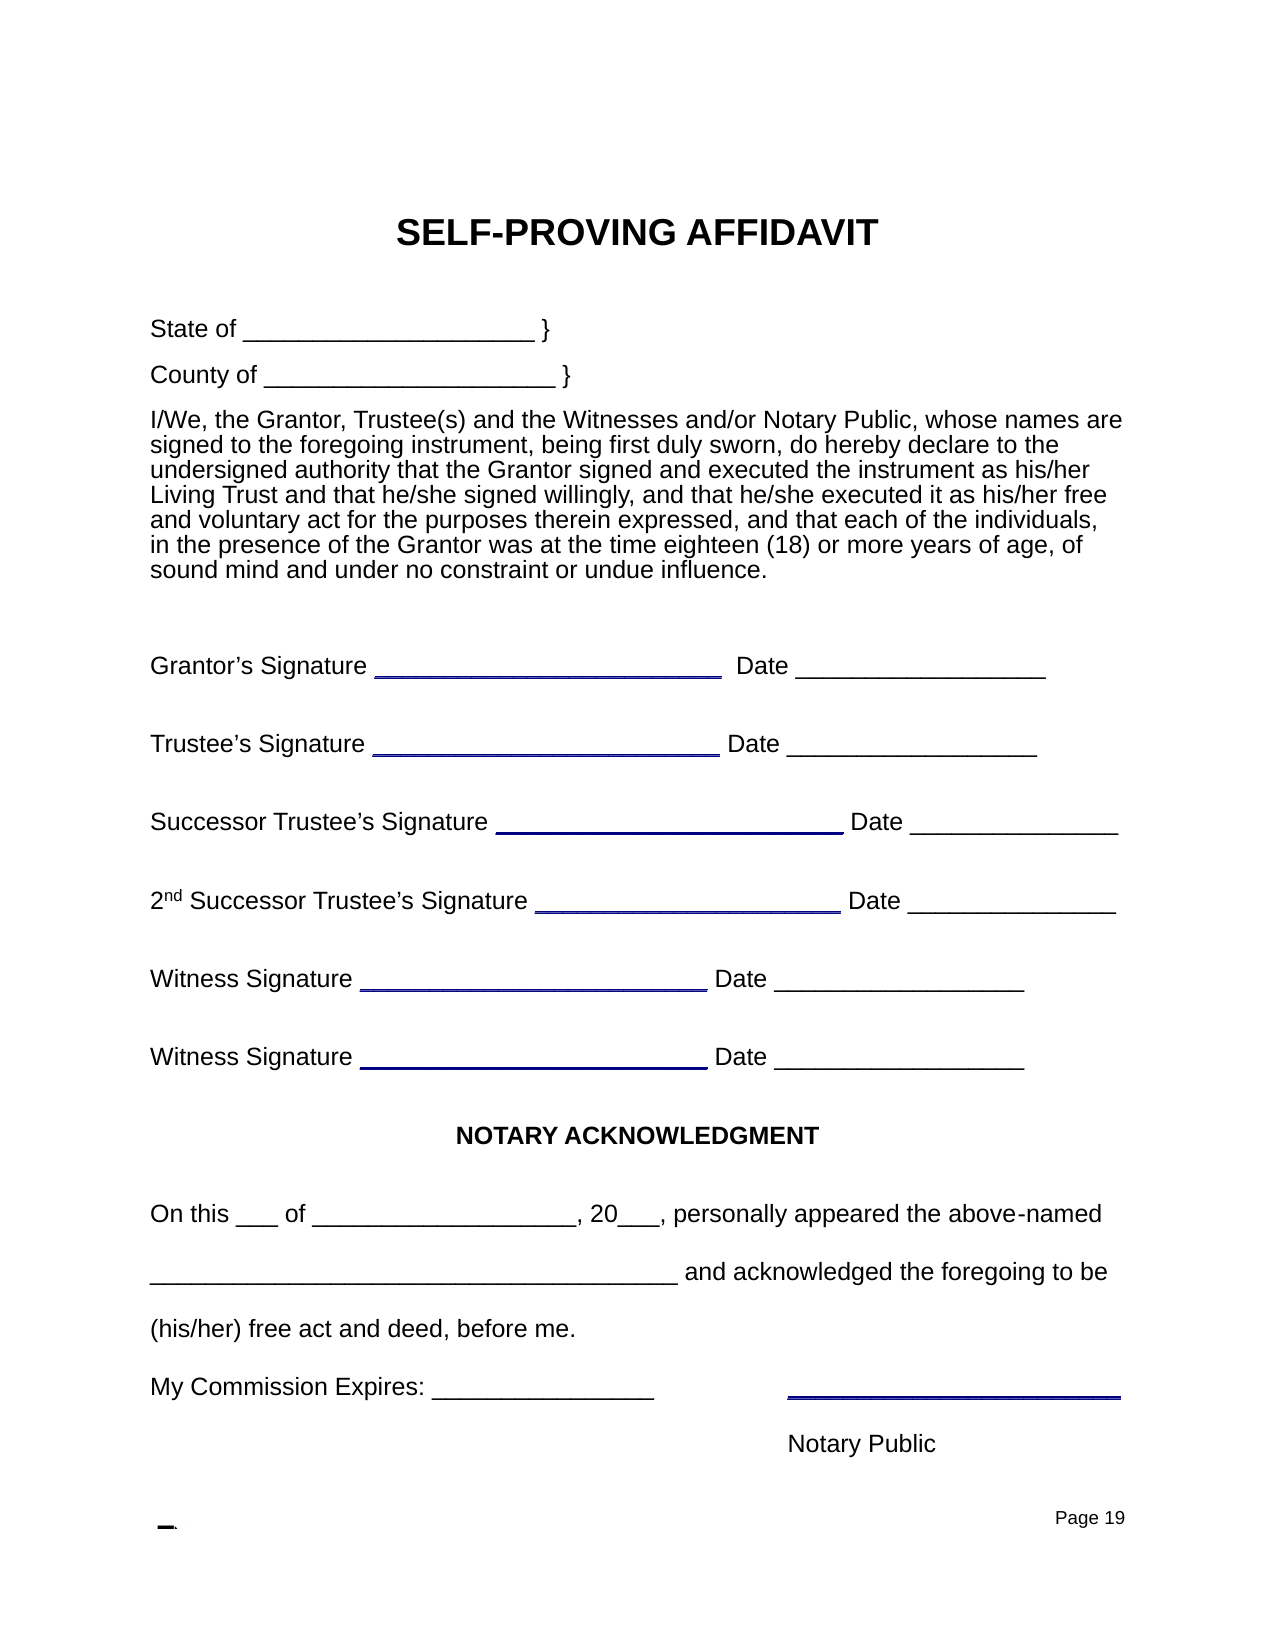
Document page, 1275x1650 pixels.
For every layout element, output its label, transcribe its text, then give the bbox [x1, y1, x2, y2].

text Trustee’s Signature _________________________ Date __________________ [150, 729, 1125, 758]
text My Commission Expires: ________________ ________________________ Notary Public [150, 1371, 1125, 1458]
text I/We, the Grantor, Trustee(s) and the Witnesses and/or Notary Public, whose names are signed to the foregoing instrument, being first duly sworn, do hereby declare to the undersigned authority that the Grantor signed and executed the instrument as his/her Living Trust and that he/she signed willingly, and that he/she executed it as his/her free and voluntary act for the purposes therein expressed, and that each of the individuals, in the presence of the Grantor was at the time eighteen (18) or more years of age, of sound mind and under no constraint or undue influence. [150, 409, 1125, 584]
text Successor Trustee’s Signature _________________________ Date _______________ [150, 807, 1125, 836]
text County of _____________________ } [150, 363, 1125, 388]
text Grantor’s Signature _________________________ Date __________________ [150, 651, 1125, 679]
text On this ___ of ___________________, 20___, personally appeared the above‑named ______________________________________ and acknowledged the foregoing to be (his/her) free act and deed, before me. [150, 1199, 1125, 1343]
text 2nd Successor Trustee’s Signature ______________________ Date _______________ [150, 886, 1125, 914]
subtitle NOTARY ACKNOWLEDGMENT [150, 1121, 1125, 1149]
subtitle State of _____________________ } [150, 317, 1125, 342]
text Witness Signature _________________________ Date __________________ [150, 1042, 1125, 1071]
text Witness Signature _________________________ Date __________________ [150, 964, 1125, 993]
subtitle SELF-PROVING AFFIDAVIT [150, 210, 1125, 253]
